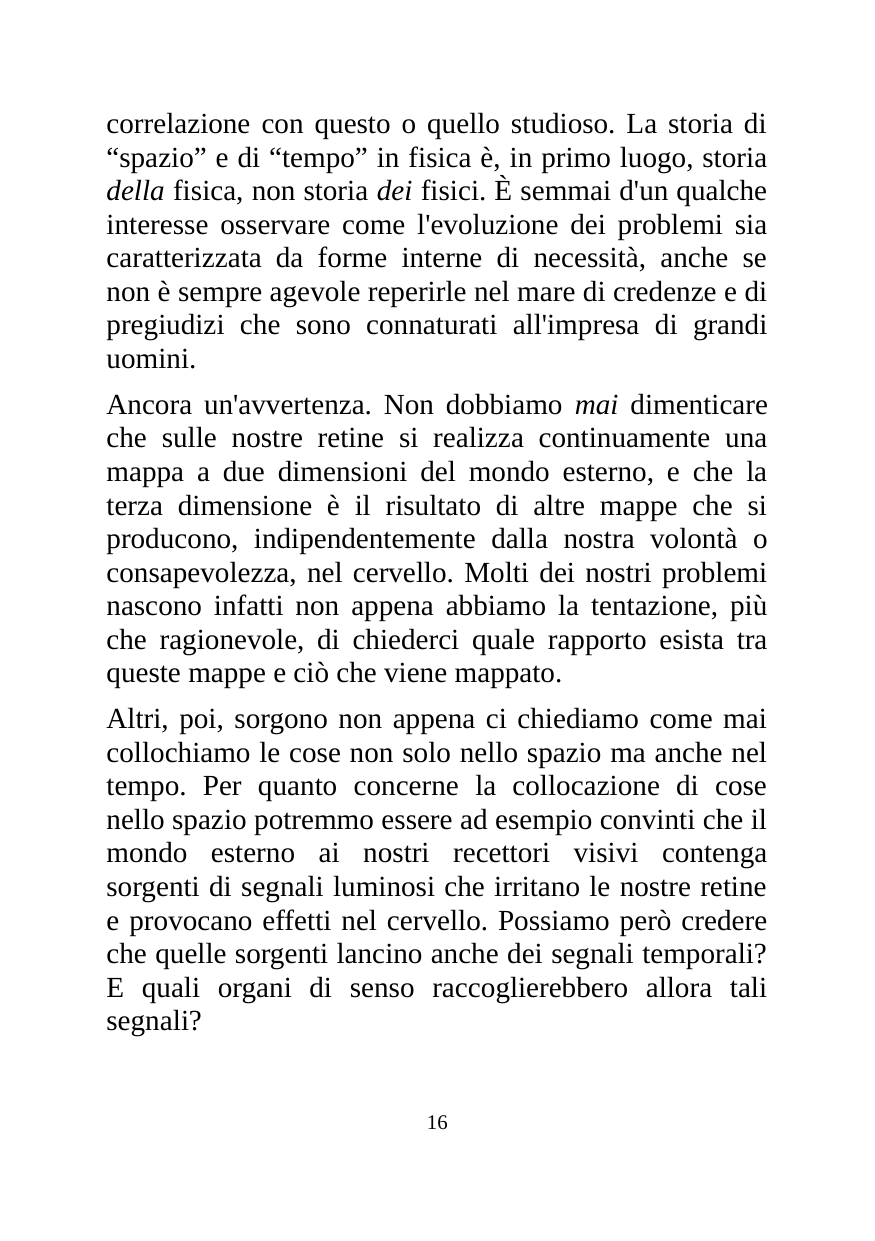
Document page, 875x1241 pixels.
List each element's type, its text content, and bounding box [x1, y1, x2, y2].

text Ancora un'avvertenza. Non dobbiamo mai dimenticare che sulle nostre retine si realizza continuamente una mappa a due dimensioni del mondo esterno, e che la terza dimensione è il risultato di altre mappe che si producono, indipendentemente dalla nostra volontà o consapevolezza, nel cervello. Molti dei nostri problemi nascono infatti non appena abbiamo la tentazione, più che ragionevole, di chiederci quale rapporto esista tra queste mappe e ciò che viene mappato. [106, 387, 768, 689]
text Altri, poi, sorgono non appena ci chiediamo come mai collochiamo le cose non solo nello spazio ma anche nel tempo. Per quanto concerne la collocazione di cose nello spazio potremmo essere ad esempio convinti che il mondo esterno ai nostri recettori visivi contenga sorgenti di segnali luminosi che irritano le nostre retine e provocano effetti nel cervello. Possiamo però credere che quelle sorgenti lancino anche dei segnali temporali? E quali organi di senso raccoglierebbero allora tali segnali? [106, 701, 768, 1037]
text correlazione con questo o quello studioso. La storia di “spazio” e di “tempo” in fisica è, in primo luogo, storia della fisica, non storia dei fisici. È semmai d'un qualche interesse osservare come l'evoluzione dei problemi sia caratterizzata da forme interne di necessità, anche se non è sempre agevole reperirle nel mare di credenze e di pregiudizi che sono connaturati all'impresa di grandi uomini. [106, 106, 768, 374]
